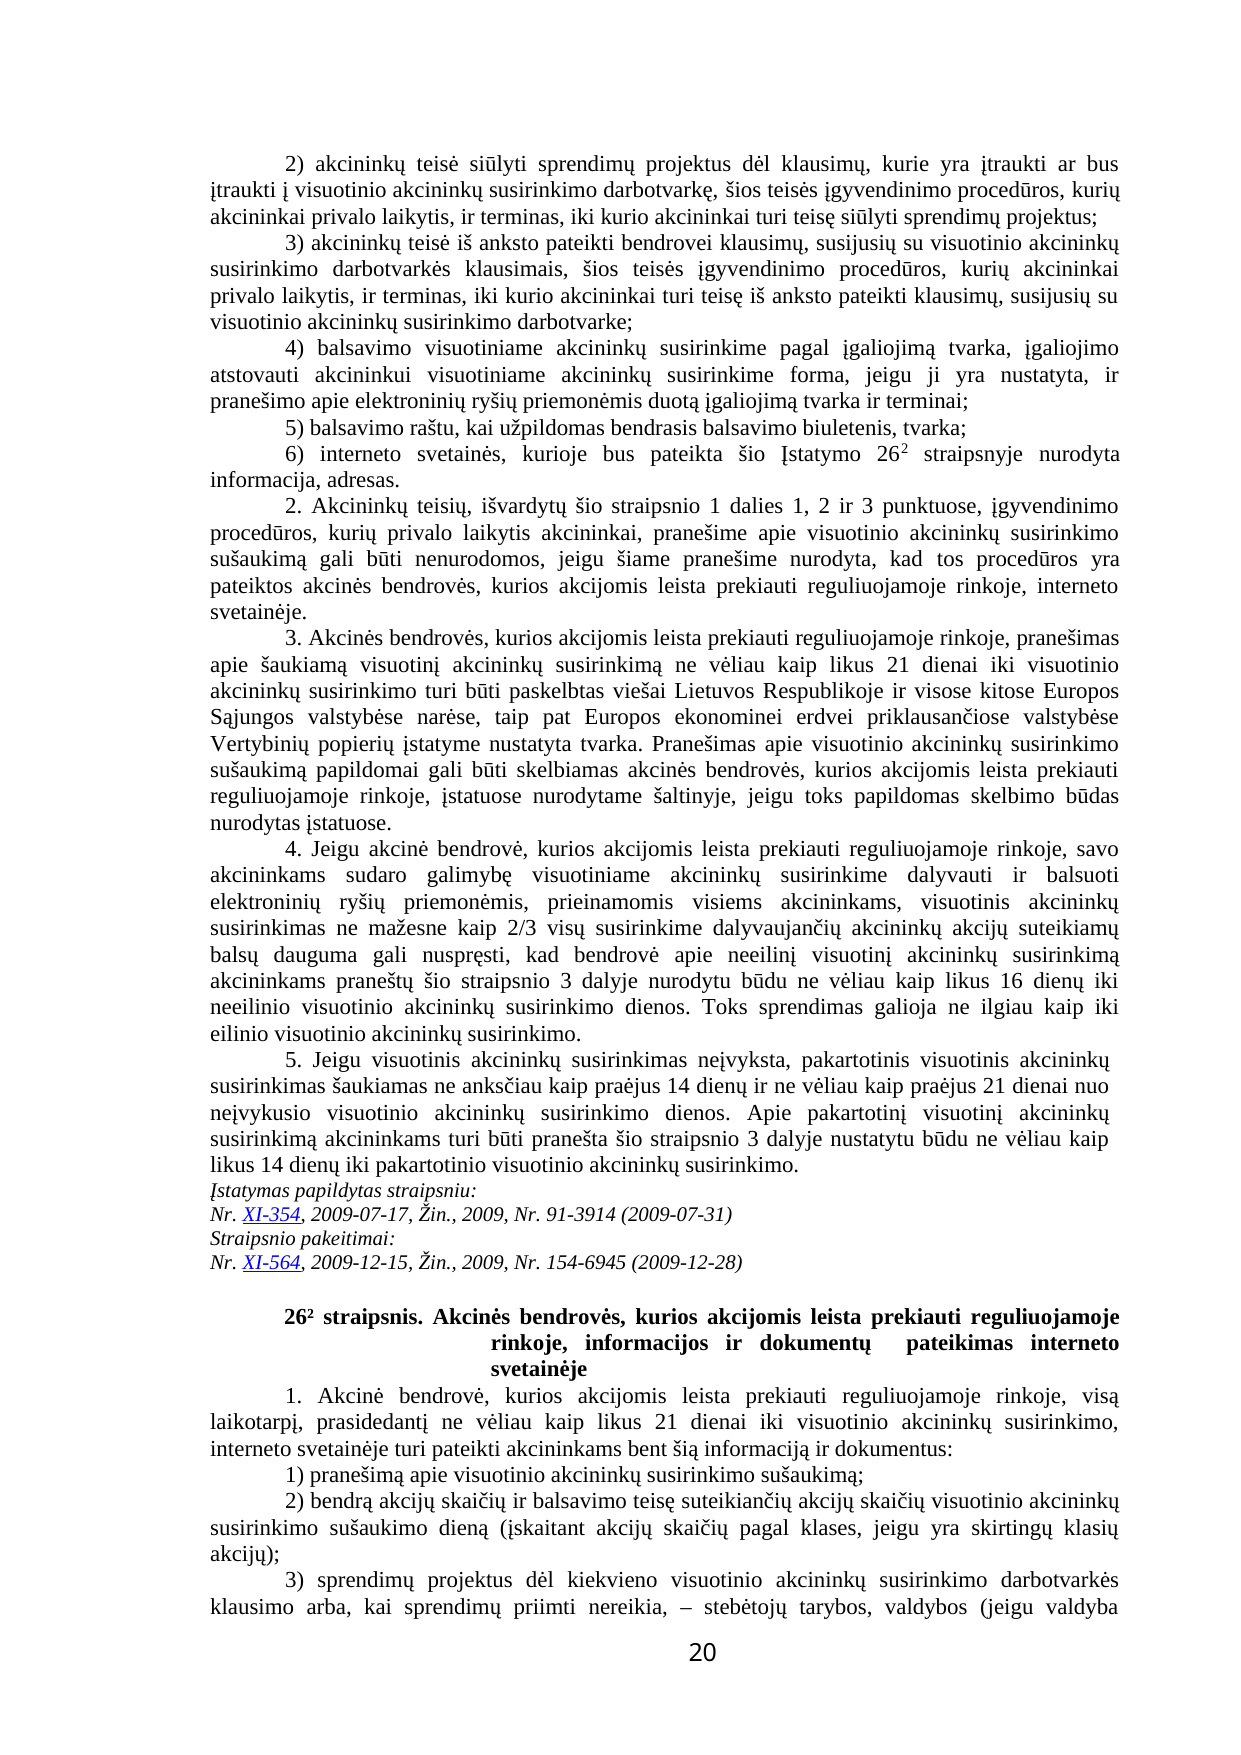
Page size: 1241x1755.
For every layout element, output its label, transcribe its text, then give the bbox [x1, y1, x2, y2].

text Įstatymas papildytas straipsniu: [210, 1178, 1120, 1202]
text 1) pranešimą apie visuotinio akcininkų susirinkimo sušaukimą; [210, 1461, 1120, 1487]
text 6) interneto svetainės, kurioje bus pateikta šio Įstatymo 262 straipsnyje nurodyta informacija, adresas. [210, 440, 1120, 493]
text 26² straipsnis. Akcinės bendrovės, kurios akcijomis leista prekiauti reguliuojamoje rinkoje, informacijos ir dokumentų pateikimas interneto svetainėje [284, 1303, 1120, 1382]
text 1. Akcinė bendrovė, kurios akcijomis leista prekiauti reguliuojamoje rinkoje, visą laikotarpį, prasidedantį ne vėliau kaip likus 21 dienai iki visuotinio akcininkų susirinkimo, interneto svetainėje turi pateikti akcininkams bent šią informaciją ir dokumentus: [210, 1382, 1120, 1461]
text 3. Akcinės bendrovės, kurios akcijomis leista prekiauti reguliuojamoje rinkoje, pranešimas apie šaukiamą visuotinį akcininkų susirinkimą ne vėliau kaip likus 21 dienai iki visuotinio akcininkų susirinkimo turi būti paskelbtas viešai Lietuvos Respublikoje ir visose kitose Europos Sąjungos valstybėse narėse, taip pat Europos ekonominei erdvei priklausančiose valstybėse Vertybinių popierių įstatyme nustatyta tvarka. Pranešimas apie visuotinio akcininkų susirinkimo sušaukimą papildomai gali būti skelbiamas akcinės bendrovės, kurios akcijomis leista prekiauti reguliuojamoje rinkoje, įstatuose nurodytame šaltinyje, jeigu toks papildomas skelbimo būdas nurodytas įstatuose. [210, 624, 1120, 835]
text 4) balsavimo visuotiniame akcininkų susirinkime pagal įgaliojimą tvarka, įgaliojimo atstovauti akcininkui visuotiniame akcininkų susirinkime forma, jeigu ji yra nustatyta, ir pranešimo apie elektroninių ryšių priemonėmis duotą įgaliojimą tvarka ir terminai; [210, 334, 1120, 413]
text 3) akcininkų teisė iš anksto pateikti bendrovei klausimų, susijusių su visuotinio akcininkų susirinkimo darbotvarkės klausimais, šios teisės įgyvendinimo procedūros, kurių akcininkai privalo laikytis, ir terminas, iki kurio akcininkai turi teisę iš anksto pateikti klausimų, susijusių su visuotinio akcininkų susirinkimo darbotvarke; [210, 229, 1120, 334]
text 3) sprendimų projektus dėl kiekvieno visuotinio akcininkų susirinkimo darbotvarkės klausimo arba, kai sprendimų priimti nereikia, – stebėtojų tarybos, valdybos (jeigu valdyba [210, 1566, 1120, 1619]
text 5) balsavimo raštu, kai užpildomas bendrasis balsavimo biuletenis, tvarka; [210, 413, 1120, 440]
text 2) akcininkų teisė siūlyti sprendimų projektus dėl klausimų, kurie yra įtraukti ar bus įtraukti į visuotinio akcininkų susirinkimo darbotvarkę, šios teisės įgyvendinimo procedūros, kurių akcininkai privalo laikytis, ir terminas, iki kurio akcininkai turi teisę siūlyti sprendimų projektus; [210, 150, 1120, 229]
text 4. Jeigu akcinė bendrovė, kurios akcijomis leista prekiauti reguliuojamoje rinkoje, savo akcininkams sudaro galimybę visuotiniame akcininkų susirinkime dalyvauti ir balsuoti elektroninių ryšių priemonėmis, prieinamomis visiems akcininkams, visuotinis akcininkų susirinkimas ne mažesne kaip 2/3 visų susirinkime dalyvaujančių akcininkų akcijų suteikiamų balsų dauguma gali nuspręsti, kad bendrovė apie neeilinį visuotinį akcininkų susirinkimą akcininkams praneštų šio straipsnio 3 dalyje nurodytu būdu ne vėliau kaip likus 16 dienų iki neeilinio visuotinio akcininkų susirinkimo dienos. Toks sprendimas galioja ne ilgiau kaip iki eilinio visuotinio akcininkų susirinkimo. [210, 835, 1120, 1046]
text Nr. XI-564, 2009-12-15, Žin., 2009, Nr. 154-6945 (2009-12-28) [210, 1250, 1120, 1274]
text 5. Jeigu visuotinis akcininkų susirinkimas neįvyksta, pakartotinis visuotinis akcininkų susirinkimas šaukiamas ne anksčiau kaip praėjus 14 dienų ir ne vėliau kaip praėjus 21 dienai nuo neįvykusio visuotinio akcininkų susirinkimo dienos. Apie pakartotinį visuotinį akcininkų susirinkimą akcininkams turi būti pranešta šio straipsnio 3 dalyje nustatytu būdu ne vėliau kaip likus 14 dienų iki pakartotinio visuotinio akcininkų susirinkimo. [210, 1046, 1111, 1178]
text 2. Akcininkų teisių, išvardytų šio straipsnio 1 dalies 1, 2 ir 3 punktuose, įgyvendinimo procedūros, kurių privalo laikytis akcininkai, pranešime apie visuotinio akcininkų susirinkimo sušaukimą gali būti nenurodomos, jeigu šiame pranešime nurodyta, kad tos procedūros yra pateiktos akcinės bendrovės, kurios akcijomis leista prekiauti reguliuojamoje rinkoje, interneto svetainėje. [210, 493, 1120, 624]
text Straipsnio pakeitimai: [210, 1226, 1111, 1250]
text 2) bendrą akcijų skaičių ir balsavimo teisę suteikiančių akcijų skaičių visuotinio akcininkų susirinkimo sušaukimo dieną (įskaitant akcijų skaičių pagal klases, jeigu yra skirtingų klasių akcijų); [210, 1487, 1120, 1566]
text Nr. XI-354, 2009-07-17, Žin., 2009, Nr. 91-3914 (2009-07-31) [210, 1202, 1120, 1226]
